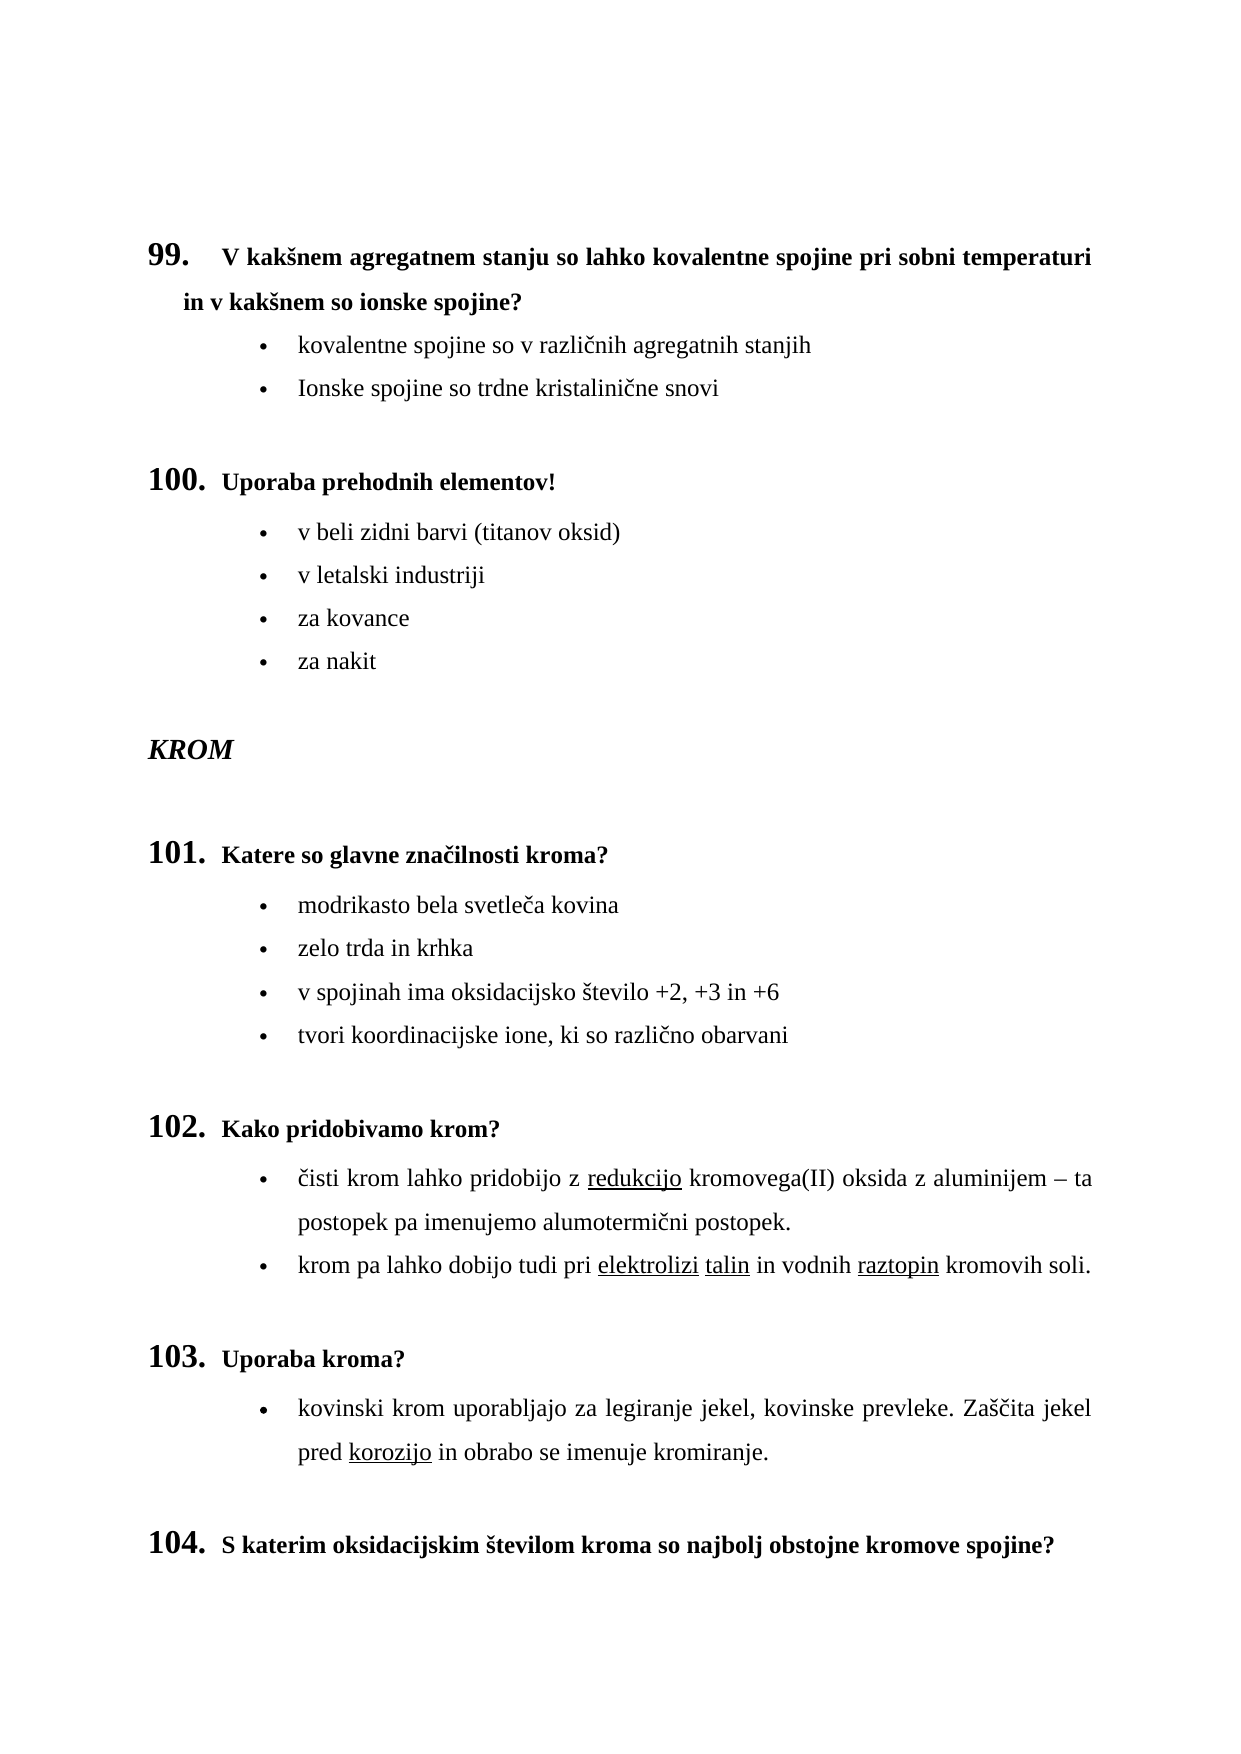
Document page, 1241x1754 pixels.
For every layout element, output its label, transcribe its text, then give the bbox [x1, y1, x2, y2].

list Uporaba kroma? [148, 1336, 1093, 1374]
list krom pa lahko dobijo tudi pri elektrolizi talin in vodnih raztopin kromovih soli. [260, 1250, 1093, 1278]
list Katere so glavne značilnosti kroma? [148, 833, 1093, 871]
list v beli zidni barvi (titanov oksid) [260, 517, 1093, 545]
list v letalski industriji [260, 560, 1093, 588]
list v spojinah ima oksidacijsko število +2, +3 in +6 [260, 977, 1093, 1005]
list tvori koordinacijske ione, ki so različno obarvani [260, 1020, 1093, 1048]
list S katerim oksidacijskim številom kroma so najbolj obstojne kromove spojine? [148, 1523, 1093, 1561]
list za nakit [260, 646, 1093, 675]
list modrikasto bela svetleča kovina [260, 890, 1093, 919]
list Uporaba prehodnih elementov! [148, 459, 1093, 497]
text KROM [148, 732, 1093, 766]
list zelo trda in krhka [260, 933, 1093, 962]
list čisti krom lahko pridobijo z redukcijo kromovega(II) oksida z aluminijem – ta postopek pa imenujemo alumotermični postopek. [260, 1163, 1093, 1235]
list Kako pridobivamo krom? [148, 1106, 1093, 1144]
list kovalentne spojine so v različnih agregatnih stanjih [260, 330, 1093, 358]
list Ionske spojine so trdne kristalinične snovi [260, 373, 1093, 402]
list kovinski krom uporabljajo za legiranje jekel, kovinske prevleke. Zaščita jekel pred korozijo in obrabo se imenuje kromiranje. [260, 1393, 1093, 1465]
list za kovance [260, 603, 1093, 632]
list V kakšnem agregatnem stanju so lahko kovalentne spojine pri sobni temperaturi in v kakšnem so ionske spojine? [148, 234, 1093, 315]
